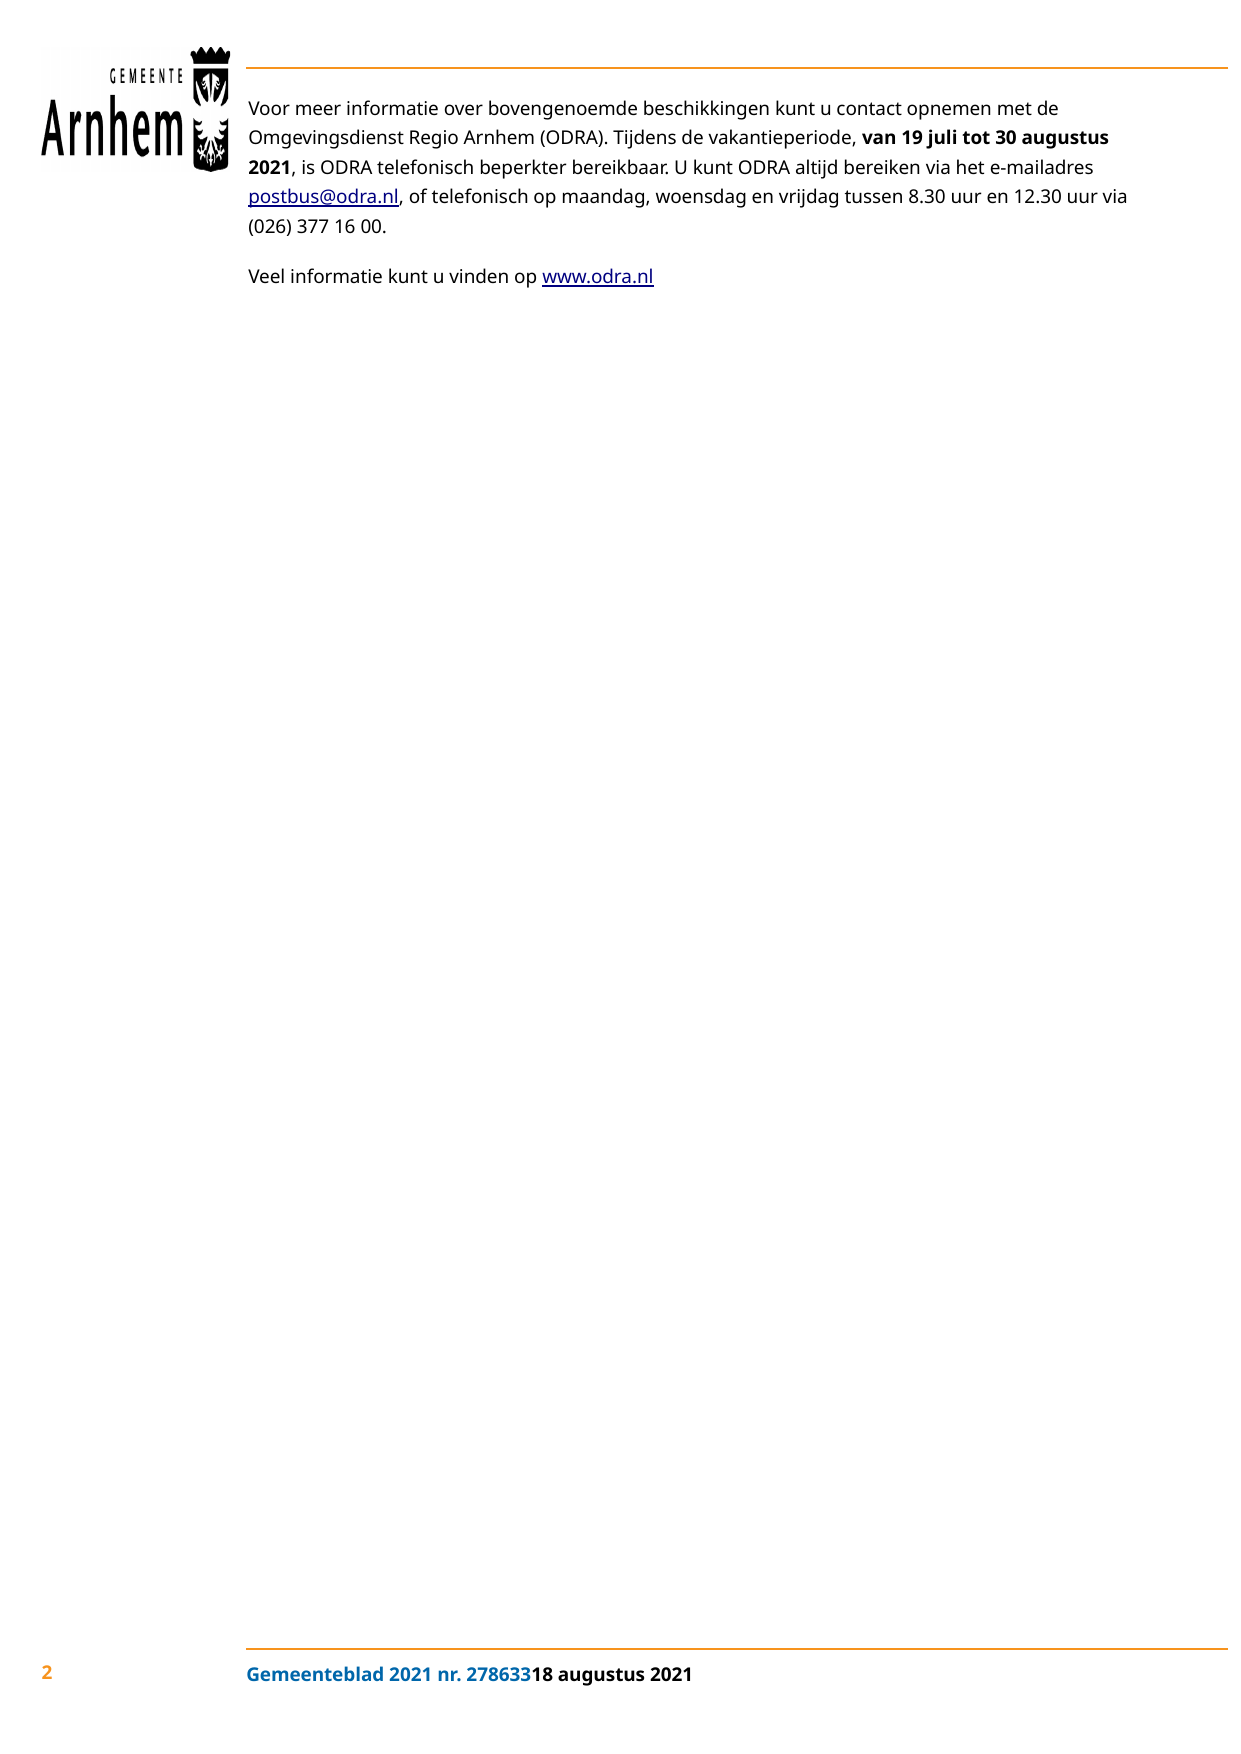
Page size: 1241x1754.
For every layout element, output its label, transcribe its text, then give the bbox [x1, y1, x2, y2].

text Veel informatie kunt u vinden op www.odra.nl [248, 263, 1152, 289]
text Voor meer informatie over bovengenoemde beschikkingen kunt u contact opnemen met de Omgevingsdienst Regio Arnhem (ODRA). Tijdens de vakantieperiode, van 19 juli tot 30 augustus 2021, is ODRA telefonisch beperkter bereikbaar. U kunt ODRA altijd bereiken via het e-mailadres postbus@odra.nl, of telefonisch op maandag, woensdag en vrijdag tussen 8.30 uur en 12.30 uur via (026) 377 16 00. [248, 95, 1152, 239]
picture [41, 47, 231, 172]
